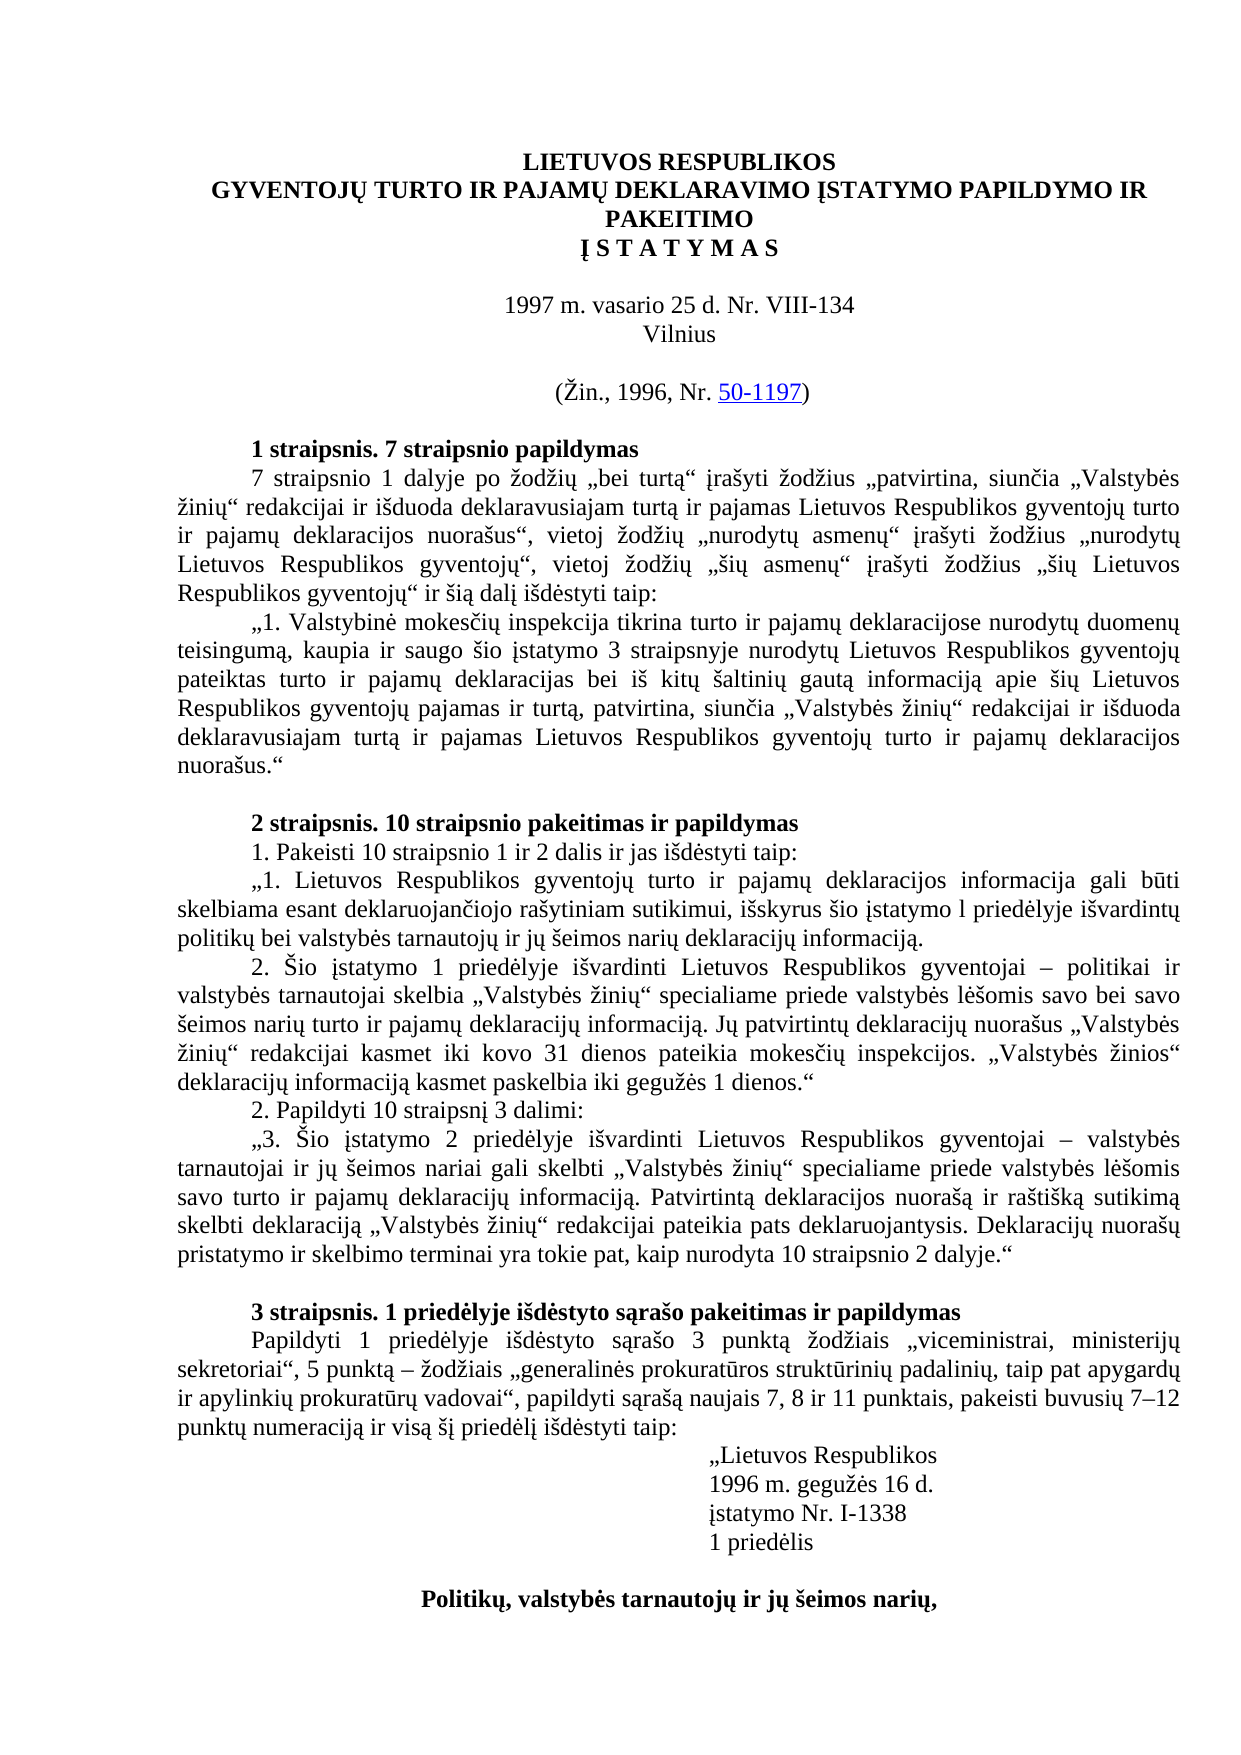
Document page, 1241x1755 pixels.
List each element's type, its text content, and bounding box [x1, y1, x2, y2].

text „1. Lietuvos Respublikos gyventojų turto ir pajamų deklaracijos informacija gali būti skelbiama esant deklaruojančiojo rašytiniam sutikimui, išskyrus šio įstatymo l priedėlyje išvardintų politikų bei valstybės tarnautojų ir jų šeimos narių deklaracijų informaciją. [177, 866, 1181, 952]
text GYVENTOJŲ TURTO IR PAJAMŲ DEKLARAVIMO ĮSTATYMO PAPILDYMO IR PAKEITIMO [177, 176, 1181, 233]
text Politikų, valstybės tarnautojų ir jų šeimos narių, [177, 1584, 1181, 1613]
text 2 straipsnis. 10 straipsnio pakeitimas ir papildymas [177, 808, 1181, 837]
text 2. Šio įstatymo 1 priedėlyje išvardinti Lietuvos Respublikos gyventojai – politikai ir valstybės tarnautojai skelbia „Valstybės žinių“ specialiame priede valstybės lėšomis savo bei savo šeimos narių turto ir pajamų deklaracijų informaciją. Jų patvirtintų deklaracijų nuorašus „Valstybės žinių“ redakcijai kasmet iki kovo 31 dienos pateikia mokesčių inspekcijos. „Valstybės žinios“ deklaracijų informaciją kasmet paskelbia iki gegužės 1 dienos.“ [177, 952, 1181, 1096]
text (Žin., 1996, Nr. 50-1197) [177, 377, 1181, 406]
text LIETUVOS RESPUBLIKOS [177, 147, 1181, 176]
text Į S T A T Y M A S [177, 233, 1181, 262]
text 1996 m. gegužės 16 d. [177, 1469, 1181, 1498]
text „3. Šio įstatymo 2 priedėlyje išvardinti Lietuvos Respublikos gyventojai – valstybės tarnautojai ir jų šeimos nariai gali skelbti „Valstybės žinių“ specialiame priede valstybės lėšomis savo turto ir pajamų deklaracijų informaciją. Patvirtintą deklaracijos nuorašą ir raštišką sutikimą skelbti deklaraciją „Valstybės žinių“ redakcijai pateikia pats deklaruojantysis. Deklaracijų nuorašų pristatymo ir skelbimo terminai yra tokie pat, kaip nurodyta 10 straipsnio 2 dalyje.“ [177, 1124, 1181, 1268]
text „Lietuvos Respublikos [177, 1441, 1181, 1469]
text Vilnius [177, 319, 1181, 348]
text 2. Papildyti 10 straipsnį 3 dalimi: [177, 1096, 1181, 1124]
text 1997 m. vasario 25 d. Nr. VIII-134 [177, 291, 1181, 319]
text 1 priedėlis [177, 1527, 1181, 1556]
text 1. Pakeisti 10 straipsnio 1 ir 2 dalis ir jas išdėstyti taip: [177, 837, 1181, 866]
text „1. Valstybinė mokesčių inspekcija tikrina turto ir pajamų deklaracijose nurodytų duomenų teisingumą, kaupia ir saugo šio įstatymo 3 straipsnyje nurodytų Lietuvos Respublikos gyventojų pateiktas turto ir pajamų deklaracijas bei iš kitų šaltinių gautą informaciją apie šių Lietuvos Respublikos gyventojų pajamas ir turtą, patvirtina, siunčia „Valstybės žinių“ redakcijai ir išduoda deklaravusiajam turtą ir pajamas Lietuvos Respublikos gyventojų turto ir pajamų deklaracijos nuorašus.“ [177, 607, 1181, 779]
text Papildyti 1 priedėlyje išdėstyto sąrašo 3 punktą žodžiais „viceministrai, ministerijų sekretoriai“, 5 punktą – žodžiais „generalinės prokuratūros struktūrinių padalinių, taip pat apygardų ir apylinkių prokuratūrų vadovai“, papildyti sąrašą naujais 7, 8 ir 11 punktais, pakeisti buvusių 7–12 punktų numeraciją ir visą šį priedėlį išdėstyti taip: [177, 1326, 1181, 1441]
text 3 straipsnis. 1 priedėlyje išdėstyto sąrašo pakeitimas ir papildymas [177, 1297, 1181, 1326]
text įstatymo Nr. I-1338 [177, 1498, 1181, 1527]
text 1 straipsnis. 7 straipsnio papildymas [177, 434, 1181, 463]
text 7 straipsnio 1 dalyje po žodžių „bei turtą“ įrašyti žodžius „patvirtina, siunčia „Valstybės žinių“ redakcijai ir išduoda deklaravusiajam turtą ir pajamas Lietuvos Respublikos gyventojų turto ir pajamų deklaracijos nuorašus“, vietoj žodžių „nurodytų asmenų“ įrašyti žodžius „nurodytų Lietuvos Respublikos gyventojų“, vietoj žodžių „šių asmenų“ įrašyti žodžius „šių Lietuvos Respublikos gyventojų“ ir šią dalį išdėstyti taip: [177, 463, 1181, 607]
